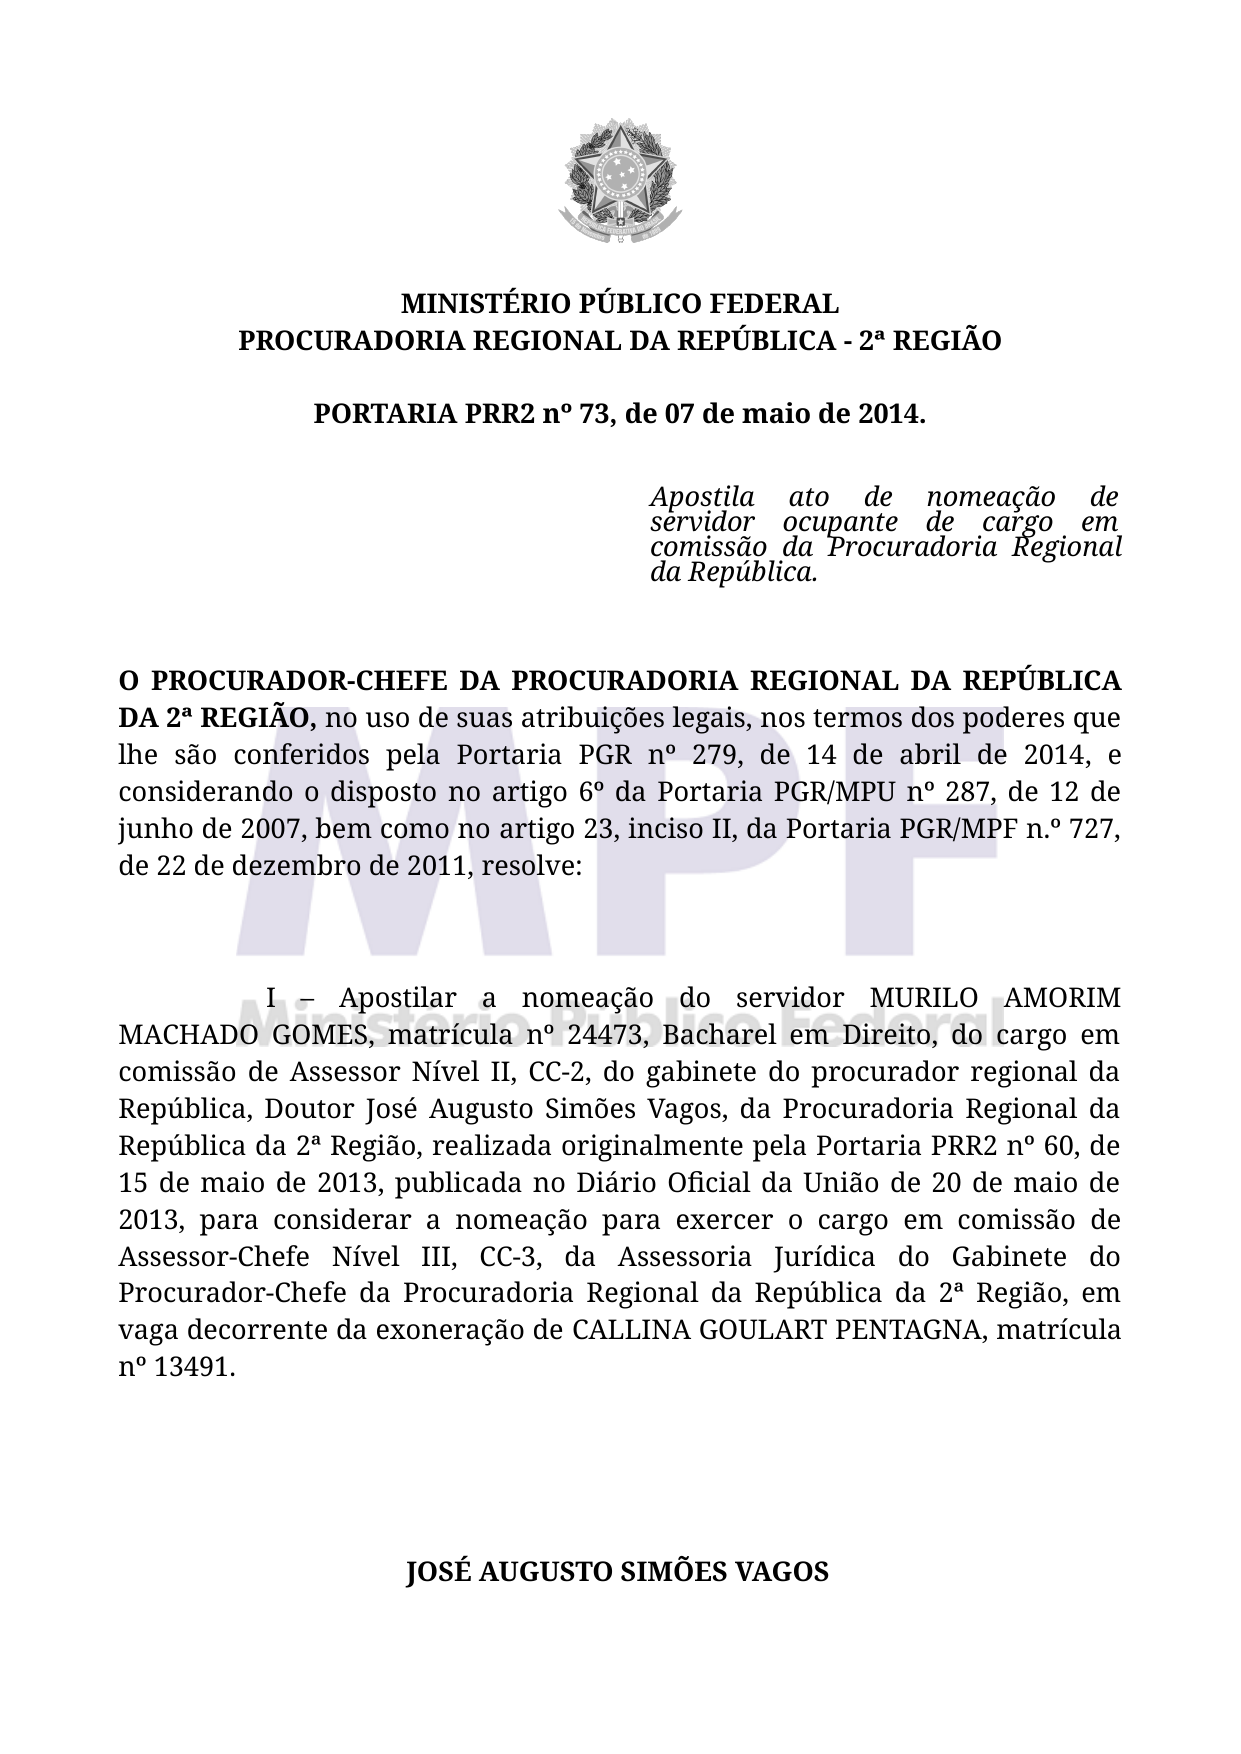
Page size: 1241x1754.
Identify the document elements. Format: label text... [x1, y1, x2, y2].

text PROCURADORIA REGIONAL DA REPÚBLICA - 2ª REGIÃO [118, 321, 1122, 358]
picture [558, 118, 683, 243]
text O PROCURADOR-CHEFE DA PROCURADORIA REGIONAL DA REPÚBLICA DA 2ª REGIÃO, no uso de suas atribuições legais, nos termos dos poderes que lhe são conferidos pela Portaria PGR nº 279, de 14 de abril de 2014, e considerando o disposto no artigo 6º da Portaria PGR/MPU nº 287, de 12 de junho de 2007, bem como no artigo 23, inciso II, da Portaria PGR/MPF n.º 727, de 22 de dezembro de 2011, resolve: [118, 662, 1122, 883]
picture [236, 883, 1004, 979]
text MINISTÉRIO PÚBLICO FEDERAL [118, 284, 1122, 321]
text I – Apostilar a nomeação do servidor MURILO AMORIM MACHADO GOMES, matrícula nº 24473, Bacharel em Direito, do cargo em comissão de Assessor Nível II, CC-2, do gabinete do procurador regional da República, Doutor José Augusto Simões Vagos, da Procuradoria Regional da República da 2ª Região, realizada originalmente pela Portaria PRR2 nº 60, de 15 de maio de 2013, publicada no Diário Oficial da União de 20 de maio de 2013, para considerar a nomeação para exercer o cargo em comissão de Assessor-Chefe Nível III, CC-3, da Assessoria Jurídica do Gabinete do Procurador-Chefe da Procuradoria Regional da República da 2ª Região, em vaga decorrente da exoneração de CALLINA GOULART PENTAGNA, matrícula nº 13491. [118, 979, 1122, 1384]
text PORTARIA PRR2 nº 73, de 07 de maio de 2014. [118, 395, 1122, 432]
text Apostila ato de nomeação de servidor ocupante de cargo em comissão da Procuradoria Regional da República. [650, 487, 1122, 587]
text JOSÉ AUGUSTO SIMÕES VAGOS [117, 1553, 1119, 1589]
